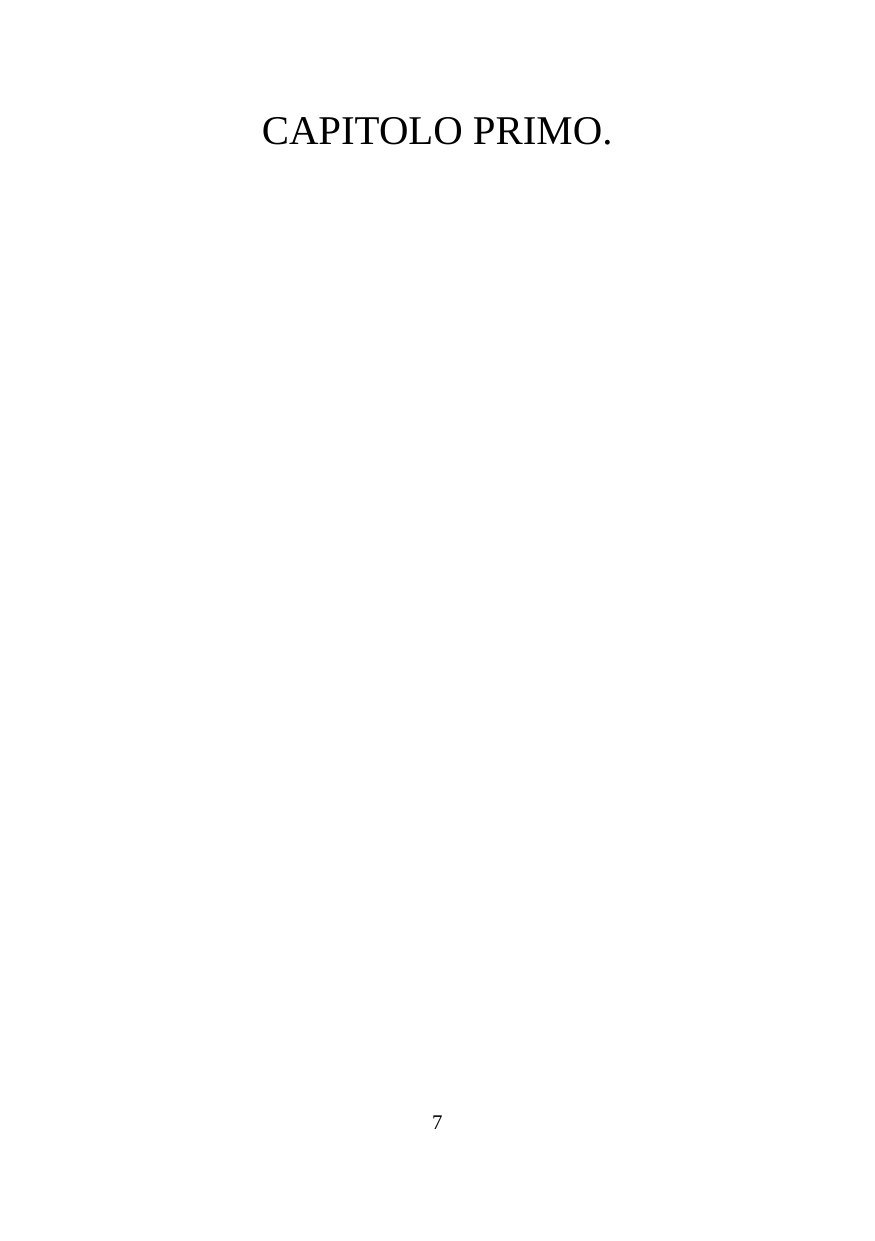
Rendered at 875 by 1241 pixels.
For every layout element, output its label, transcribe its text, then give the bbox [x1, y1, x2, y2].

subtitle CAPITOLO PRIMO. [106, 106, 768, 153]
